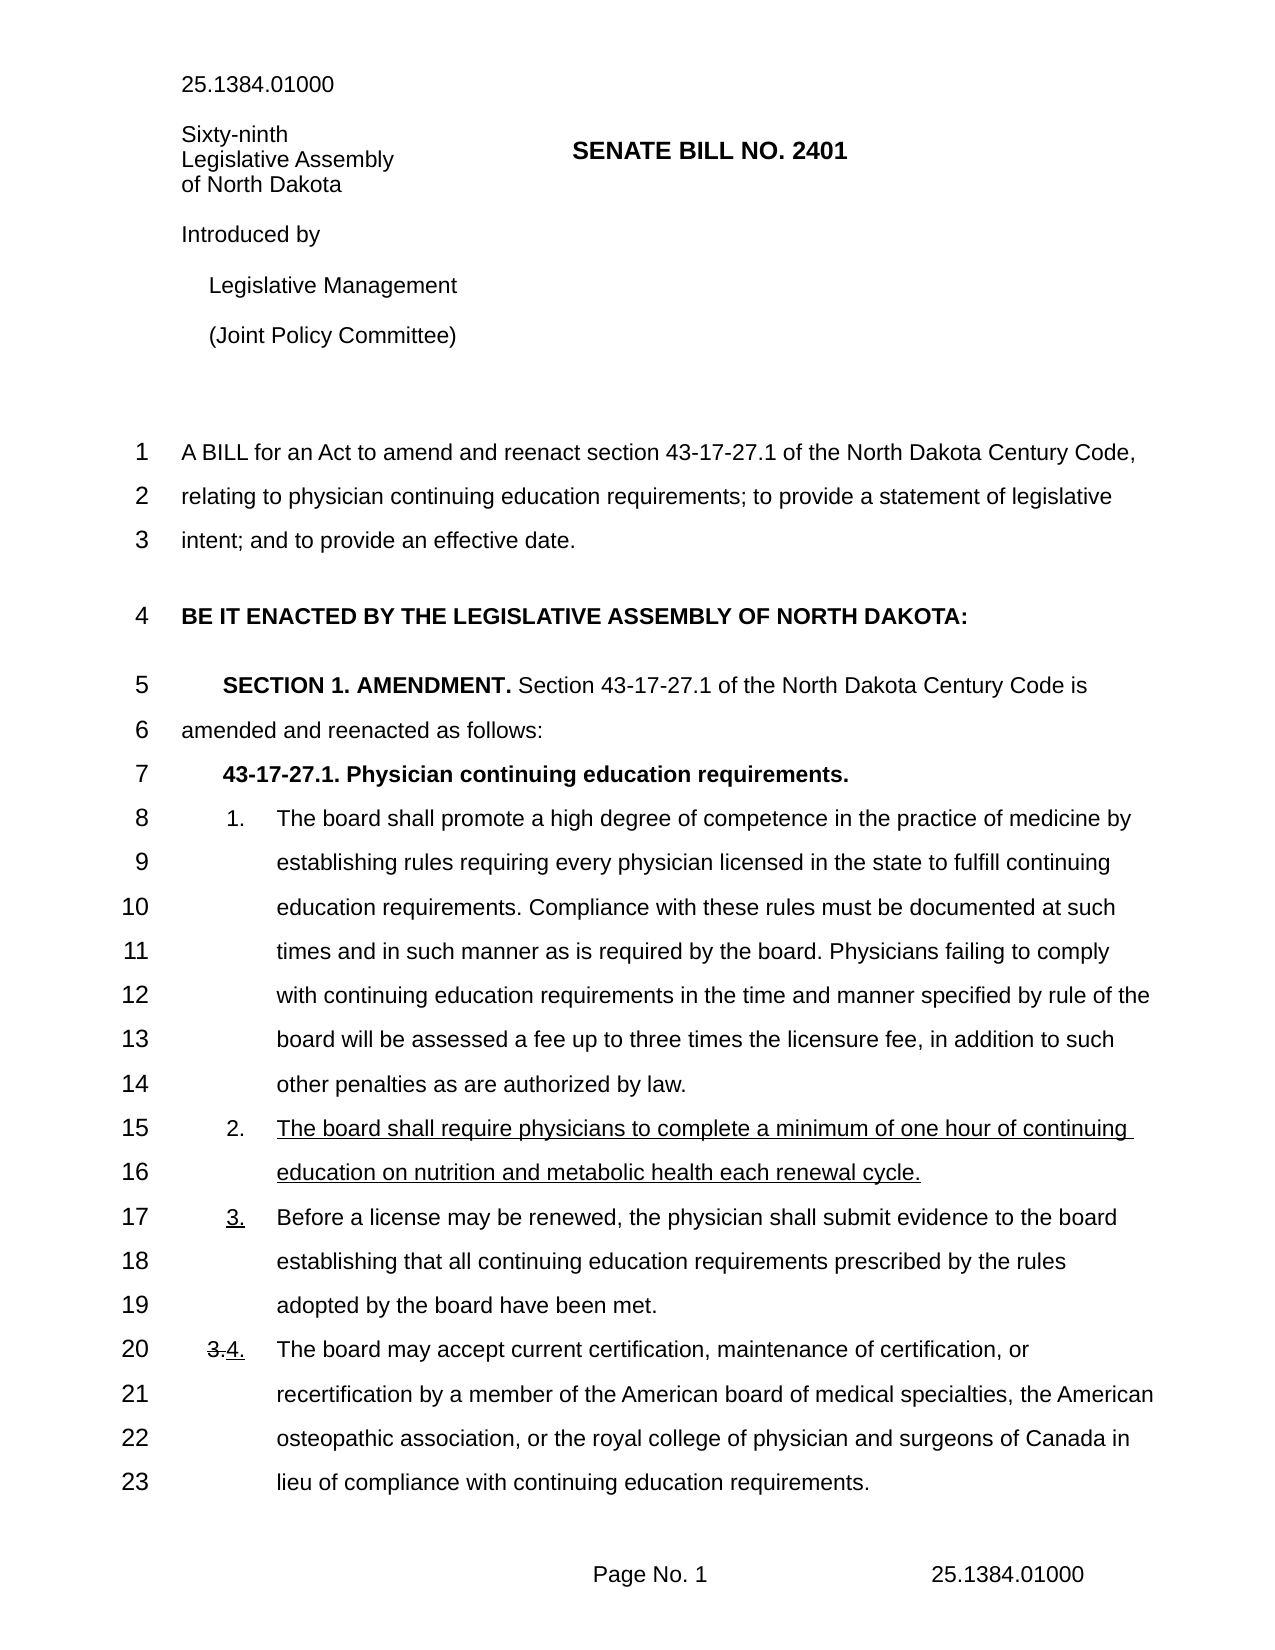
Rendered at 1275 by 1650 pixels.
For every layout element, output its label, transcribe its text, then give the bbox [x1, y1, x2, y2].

text 1. The board shall promote a high degree of competence in the practice of medicine by establishing rules requiring every physician licensed in the state to fulfill continuing education requirements. Compliance with these rules must be documented at such times and in such manner as is required by the board. Physicians failing to comply with continuing education requirements in the time and manner specified by rule of the board will be assessed a fee up to three times the licensure fee, in addition to such other penalties as are authorized by law. [181, 791, 1154, 1101]
title Senate BILL NO. 2401 [565, 136, 848, 165]
text BE IT ENACTED BY THE LEGISLATIVE ASSEMBLY OF NORTH DAKOTA: [181, 589, 1154, 633]
subtitle 43‑17‑27.1. Physician continuing education requirements. [181, 747, 1154, 791]
text 3.4. The board may accept current certification, maintenance of certification, or recertification by a member of the American board of medical specialties, the American osteopathic association, or the royal college of physician and surgeons of Canada in lieu of compliance with continuing education requirements. [181, 1322, 1154, 1499]
text of North Dakota [181, 173, 1154, 198]
text 25.1384.01000 [181, 73, 1154, 133]
text Introduced by [181, 223, 1154, 248]
text SECTION 1. AMENDMENT. Section 43‑17‑27.1 of the North Dakota Century Code is amended and reenacted as follows: [181, 658, 1154, 747]
text (Joint Policy Committee) [208, 325, 1154, 348]
title A BILL for an Act to amend and reenact section 43-17-27.1 of the North Dakota Century Code, relating to physician continuing education requirements; to provide a statement of legislative intent; and to provide an effective date. [181, 425, 1154, 558]
text Legislative Management [208, 275, 1154, 298]
text Sixty-ninth [181, 123, 1154, 148]
text 3. Before a license may be renewed, the physician shall submit evidence to the board establishing that all continuing education requirements prescribed by the rules adopted by the board have been met. [181, 1189, 1154, 1322]
text 2. The board shall require physicians to complete a minimum of one hour of continuing education on nutrition and metabolic health each renewal cycle. [181, 1101, 1154, 1189]
text Legislative Assembly [181, 148, 1154, 173]
